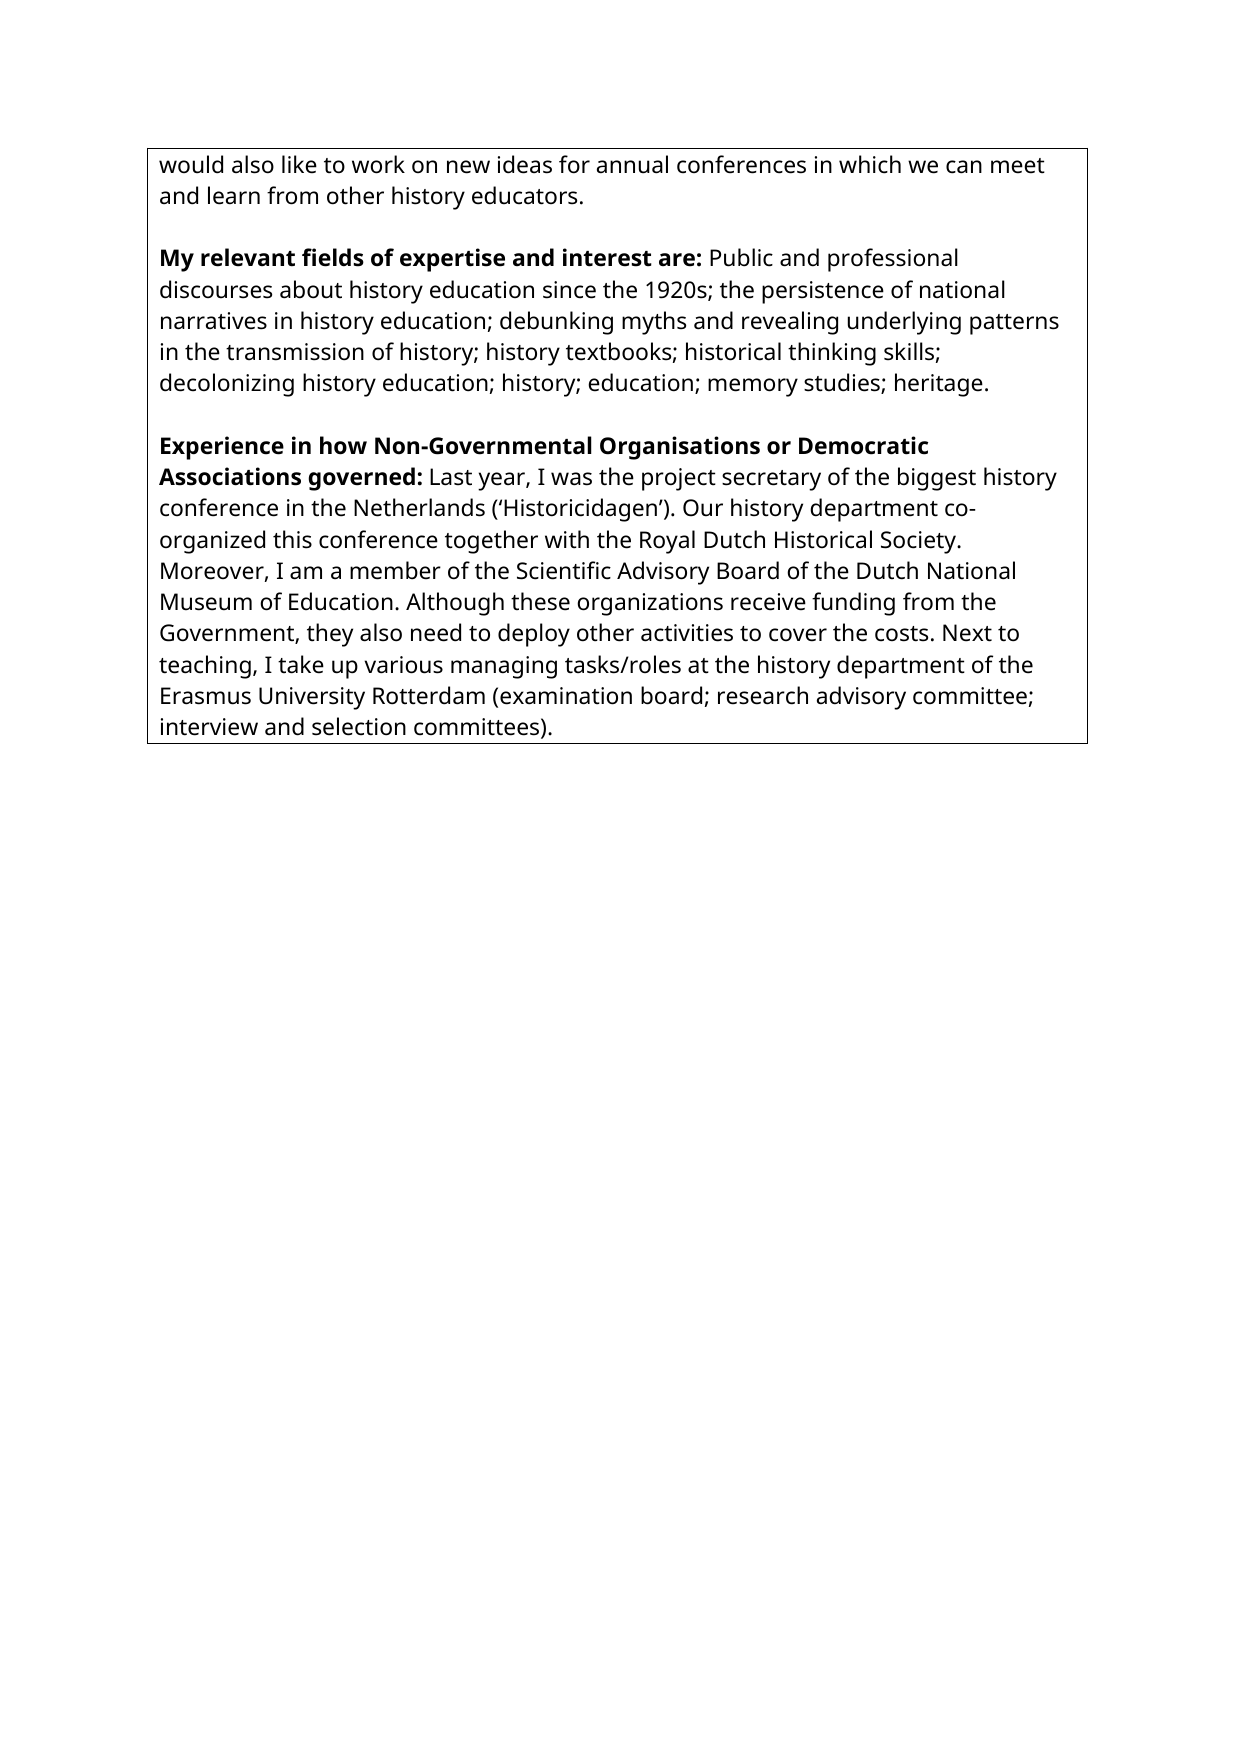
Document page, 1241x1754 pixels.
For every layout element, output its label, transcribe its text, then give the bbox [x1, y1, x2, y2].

table_header would also like to work on new ideas for annual conferences in which we can meet and learn from other history educators. My relevant fields of expertise and interest are: Public and professional discourses about history education since the 1920s; the persistence of national narratives in history education; debunking myths and revealing underlying patterns in the transmission of history; history textbooks; historical thinking skills; decolonizing history education; history; education; memory studies; heritage. Experience in how Non-Governmental Organisations or Democratic Associations governed: Last year, I was the project secretary of the biggest history conference in the Netherlands (‘Historicidagen’). Our history department co-organized this conference together with the Royal Dutch Historical Society. Moreover, I am a member of the Scientific Advisory Board of the Dutch National Museum of Education. Although these organizations receive funding from the Government, they also need to deploy other activities to cover the costs. Next to teaching, I take up various managing tasks/roles at the history department of the Erasmus University Rotterdam (examination board; research advisory committee; interview and selection committees). [148, 149, 1087, 742]
